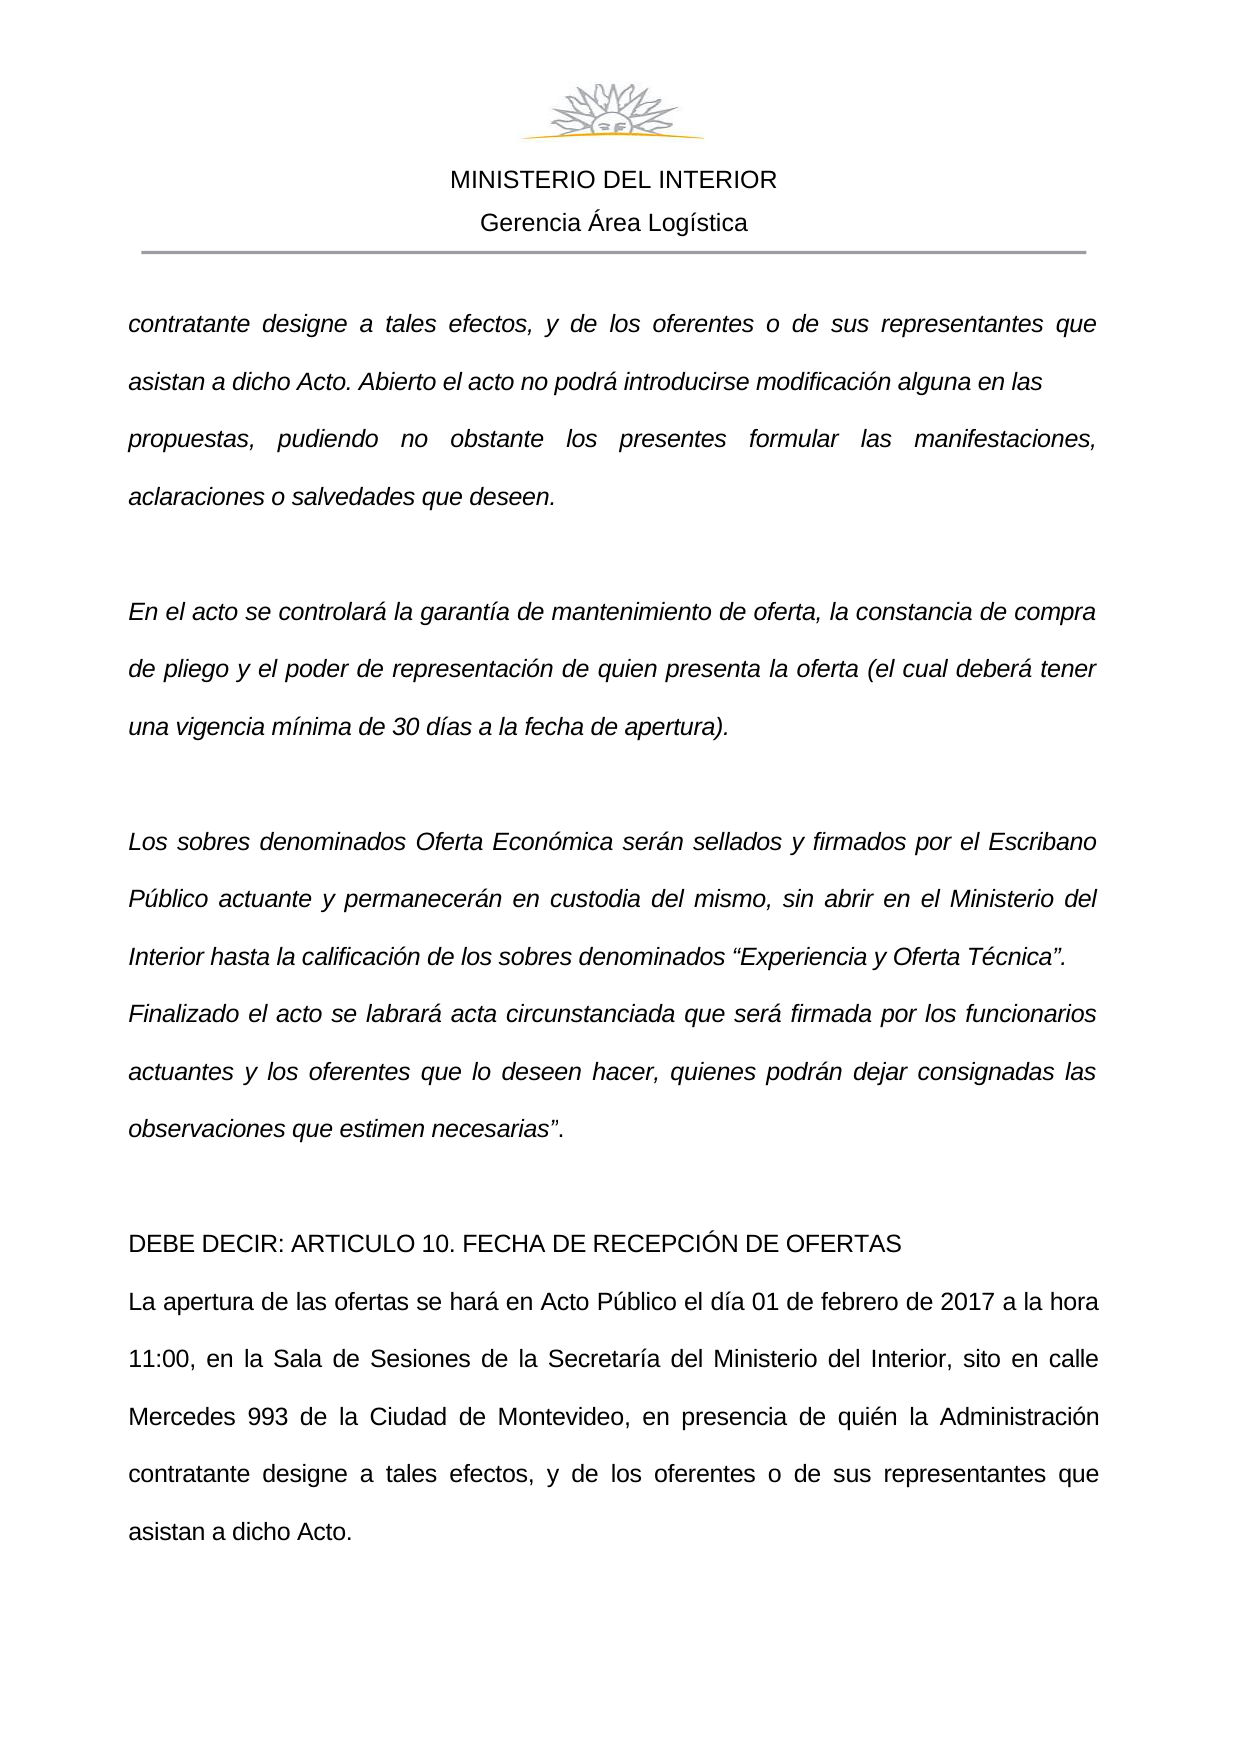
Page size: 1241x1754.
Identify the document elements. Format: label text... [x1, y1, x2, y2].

text contratante designe a tales efectos, y de los oferentes o de sus representantes que asistan a dicho Acto. Abierto el acto no podrá introducirse modificación alguna en las [128, 309, 1100, 395]
text Finalizado el acto se labrará acta circunstanciada que será firmada por los funcionarios actuantes y los oferentes que lo deseen hacer, quienes podrán dejar consignadas las observaciones que estimen necesarias”. [128, 999, 1100, 1143]
text Los sobres denominados Oferta Económica serán sellados y firmados por el Escribano Público actuante y permanecerán en custodia del mismo, sin abrir en el Ministerio del Interior hasta la calificación de los sobres denominados “Experiencia y Oferta Técnica”. [128, 827, 1100, 970]
text La apertura de las ofertas se hará en Acto Público el día 01 de febrero de 2017 a la hora 11:00, en la Sala de Sesiones de la Secretaría del Ministerio del Interior, sito en calle Mercedes 993 de la Ciudad de Montevideo, en presencia de quién la Administración contratante designe a tales efectos, y de los oferentes o de sus representantes que asistan a dicho Acto. [128, 1287, 1100, 1545]
picture [516, 81, 712, 143]
text propuestas, pudiendo no obstante los presentes formular las manifestaciones, aclaraciones o salvedades que deseen. [128, 424, 1100, 510]
text DEBE DECIR: ARTICULO 10. FECHA DE RECEPCIÓN DE OFERTAS [128, 1229, 1100, 1258]
text En el acto se controlará la garantía de mantenimiento de oferta, la constancia de compra de pliego y el poder de representación de quien presenta la oferta (el cual deberá tener una vigencia mínima de 30 días a la fecha de apertura). [128, 597, 1100, 740]
